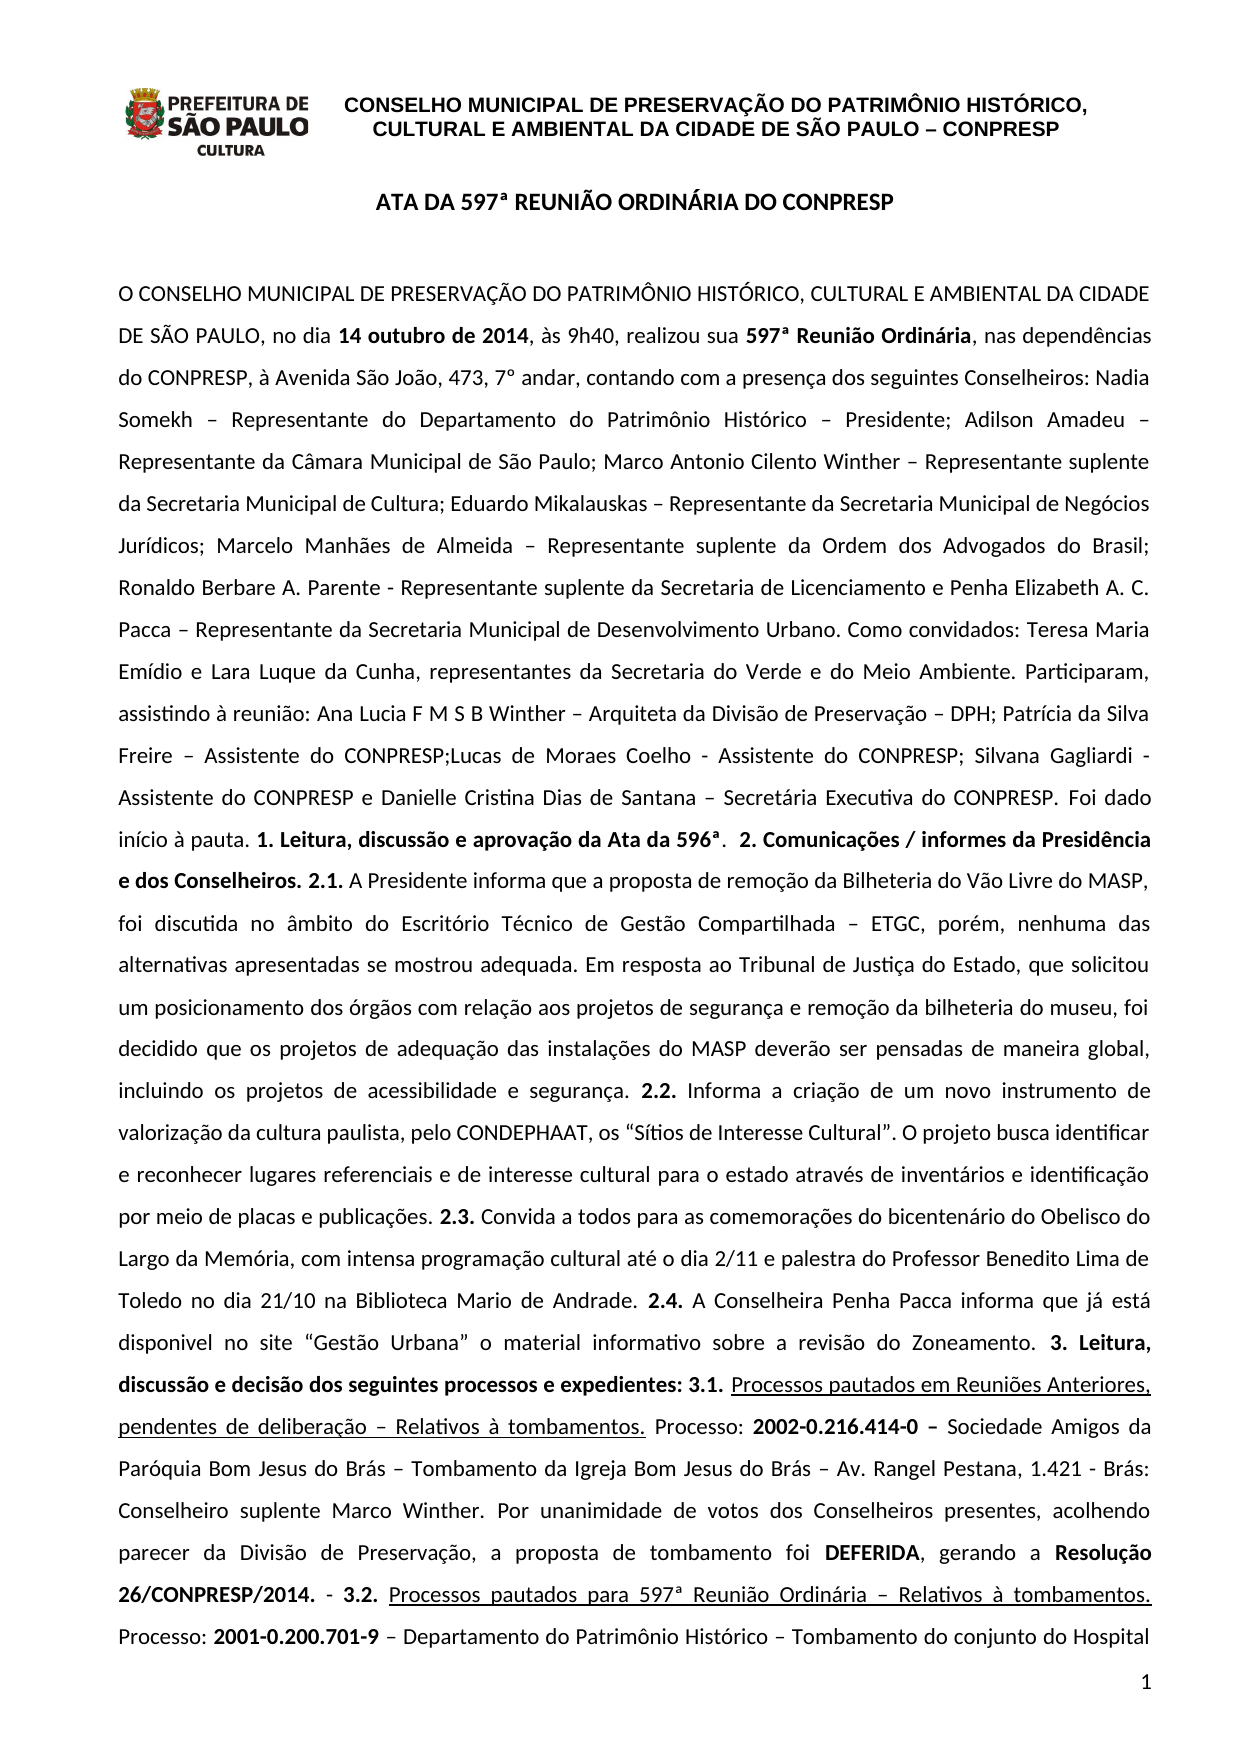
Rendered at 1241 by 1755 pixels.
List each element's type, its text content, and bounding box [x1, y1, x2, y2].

text ATA DA 597ª REUNIÃO ORDINÁRIA DO CONPRESP [118, 186, 1152, 217]
text O CONSELHO MUNICIPAL DE PRESERVAÇÃO DO PATRIMÔNIO HISTÓRICO, CULTURAL E AMBIENTAL DA CIDADE DE SÃO PAULO, no dia 14 outubro de 2014, às 9h40, realizou sua 597ª Reunião Ordinária, nas dependências do CONPRESP, à Avenida São João, 473, 7º andar, contando com a presença dos seguintes Conselheiros: Nadia Somekh – Representante do Departamento do Patrimônio Histórico – Presidente; Adilson Amadeu – Representante da Câmara Municipal de São Paulo; Marco Antonio Cilento Winther – Representante suplente da Secretaria Municipal de Cultura; Eduardo Mikalauskas – Representante da Secretaria Municipal de Negócios Jurídicos; Marcelo Manhães de Almeida – Representante suplente da Ordem dos Advogados do Brasil; Ronaldo Berbare A. Parente - Representante suplente da Secretaria de Licenciamento e Penha Elizabeth A. C. Pacca – Representante da Secretaria Municipal de Desenvolvimento Urbano. Como convidados: Teresa Maria Emídio e Lara Luque da Cunha, representantes da Secretaria do Verde e do Meio Ambiente. Participaram, assistindo à reunião: Ana Lucia F M S B Winther – Arquiteta da Divisão de Preservação – DPH; Patrícia da Silva Freire – Assistente do CONPRESP;Lucas de Moraes Coelho - Assistente do CONPRESP; Silvana Gagliardi - Assistente do CONPRESP e Danielle Cristina Dias de Santana – Secretária Executiva do CONPRESP. Foi dado início à pauta. 1. Leitura, discussão e aprovação da Ata da 596ª. 2. Comunicações / informes da Presidência e dos Conselheiros. 2.1. A Presidente informa que a proposta de remoção da Bilheteria do Vão Livre do MASP, foi discutida no âmbito do Escritório Técnico de Gestão Compartilhada – ETGC, porém, nenhuma das alternativas apresentadas se mostrou adequada. Em resposta ao Tribunal de Justiça do Estado, que solicitou um posicionamento dos órgãos com relação aos projetos de segurança e remoção da bilheteria do museu, foi decidido que os projetos de adequação das instalações do MASP deverão ser pensadas de maneira global, incluindo os projetos de acessibilidade e segurança. 2.2. Informa a criação de um novo instrumento de valorização da cultura paulista, pelo CONDEPHAAT, os “Sítios de Interesse Cultural”. O projeto busca identificar e reconhecer lugares referenciais e de interesse cultural para o estado através de inventários e identificação por meio de placas e publicações. 2.3. Convida a todos para as comemorações do bicentenário do Obelisco do Largo da Memória, com intensa programação cultural até o dia 2/11 e palestra do Professor Benedito Lima de Toledo no dia 21/10 na Biblioteca Mario de Andrade. 2.4. A Conselheira Penha Pacca informa que já está disponivel no site “Gestão Urbana” o material informativo sobre a revisão do Zoneamento. 3. Leitura, discussão e decisão dos seguintes processos e expedientes: 3.1. Processos pautados em Reuniões Anteriores, pendentes de deliberação – Relativos à tombamentos. Processo: 2002-0.216.414-0 – Sociedade Amigos da Paróquia Bom Jesus do Brás – Tombamento da Igreja Bom Jesus do Brás – Av. Rangel Pestana, 1.421 - Brás: Conselheiro suplente Marco Winther. Por unanimidade de votos dos Conselheiros presentes, acolhendo parecer da Divisão de Preservação, a proposta de tombamento foi DEFERIDA, gerando a Resolução 26/CONPRESP/2014. - 3.2. Processos pautados para 597ª Reunião Ordinária – Relativos à tombamentos. Processo: 2001-0.200.701-9 – Departamento do Patrimônio Histórico – Tombamento do conjunto do Hospital [118, 279, 1152, 1650]
